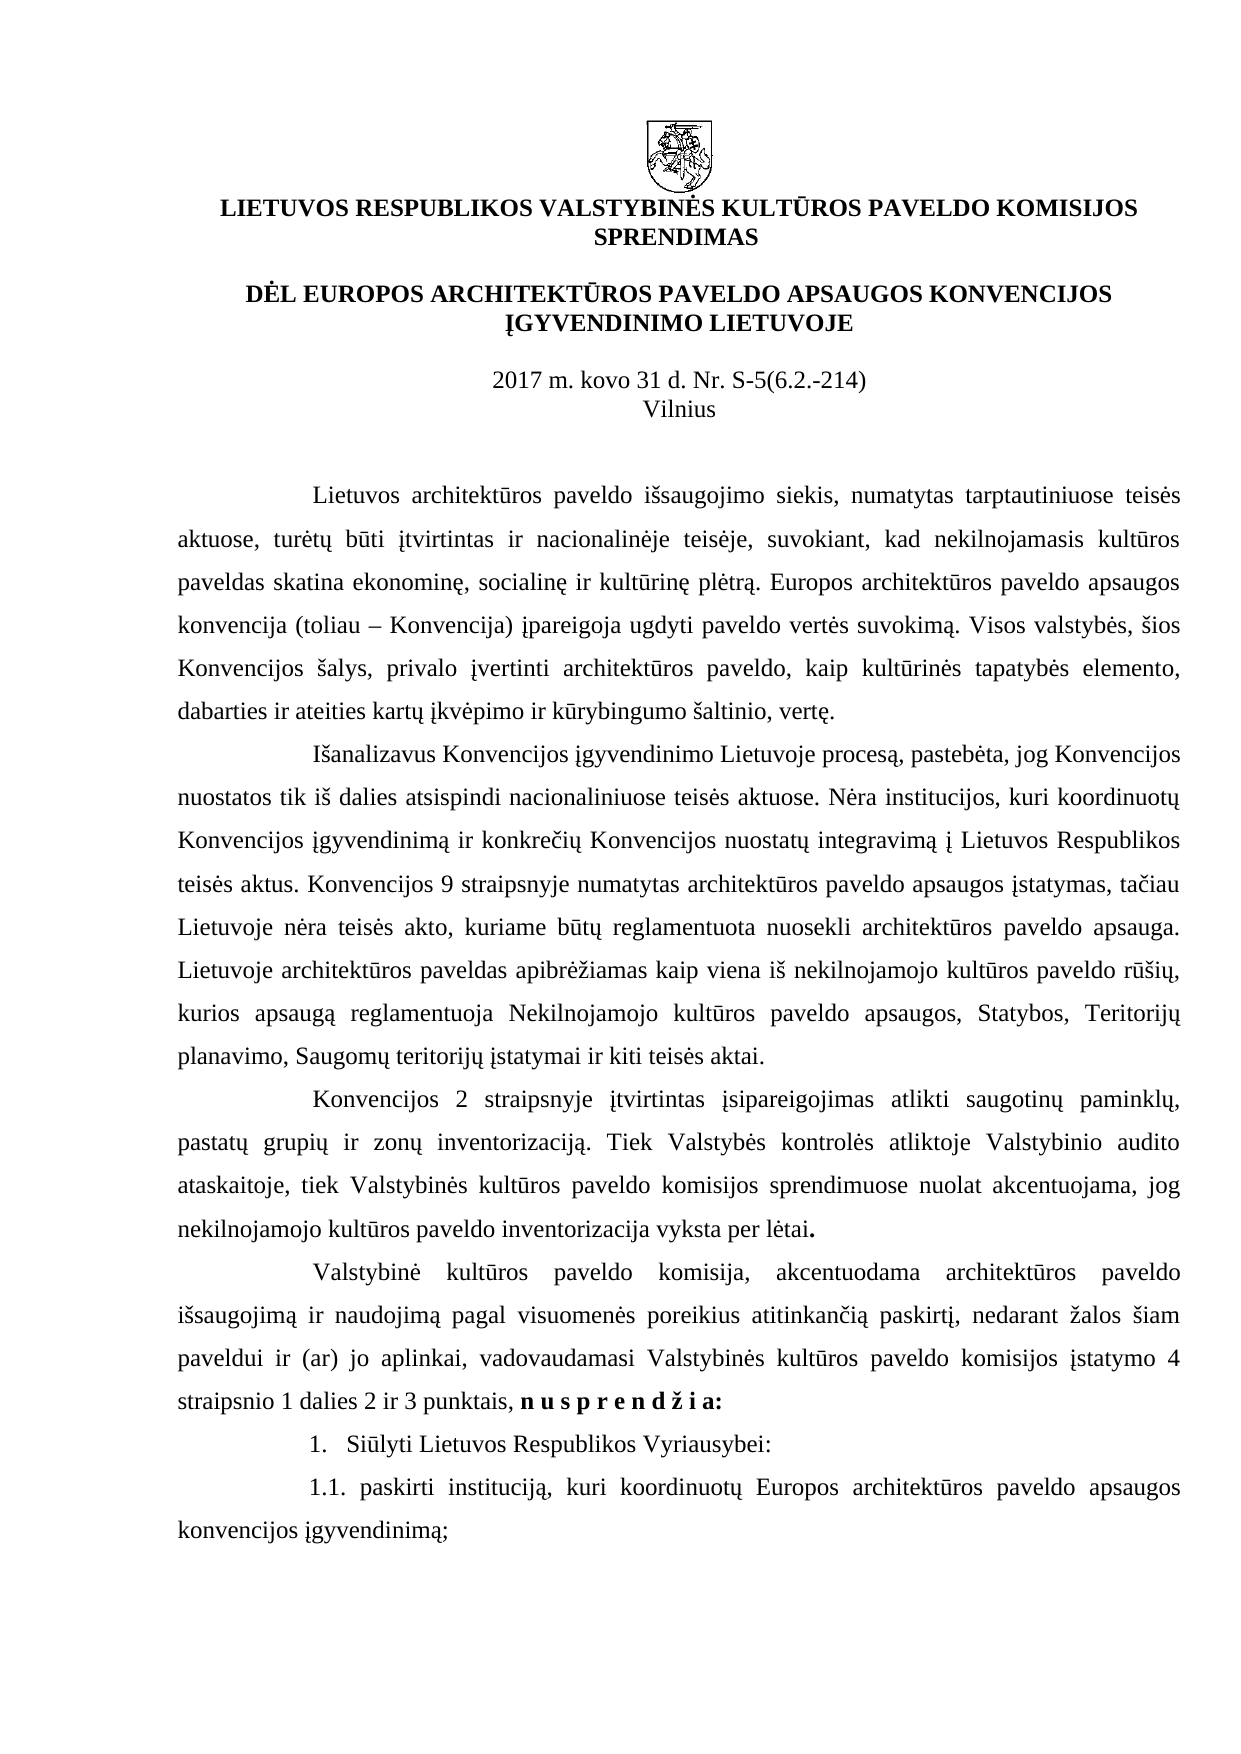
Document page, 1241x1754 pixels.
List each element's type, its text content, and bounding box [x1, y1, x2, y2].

text 2017 m. kovo 31 d. Nr. S-5(6.2.-214) [177, 366, 1181, 394]
text Valstybinė kultūros paveldo komisija, akcentuodama architektūros paveldo išsaugojimą ir naudojimą pagal visuomenės poreikius atitinkančią paskirtį, nedarant žalos šiam paveldui ir (ar) jo aplinkai, vadovaudamasi Valstybinės kultūros paveldo komisijos įstatymo 4 straipsnio 1 dalies 2 ir 3 punktais, n u s p r e n d ž i a: [177, 1257, 1181, 1415]
text SPRENDIMAS [177, 222, 1181, 251]
text 1.1. paskirti instituciją, kuri koordinuotų Europos architektūros paveldo apsaugos konvencijos įgyvendinimą; [177, 1472, 1181, 1544]
text Išanalizavus Konvencijos įgyvendinimo Lietuvoje procesą, pastebėta, jog Konvencijos nuostatos tik iš dalies atsispindi nacionaliniuose teisės aktuose. Nėra institucijos, kuri koordinuotų Konvencijos įgyvendinimą ir konkrečių Konvencijos nuostatų integravimą į Lietuvos Respublikos teisės aktus. Konvencijos 9 straipsnyje numatytas architektūros paveldo apsaugos įstatymas, tačiau Lietuvoje nėra teisės akto, kuriame būtų reglamentuota nuosekli architektūros paveldo apsauga. Lietuvoje architektūros paveldas apibrėžiamas kaip viena iš nekilnojamojo kultūros paveldo rūšių, kurios apsaugą reglamentuoja Nekilnojamojo kultūros paveldo apsaugos, Statybos, Teritorijų planavimo, Saugomų teritorijų įstatymai ir kiti teisės aktai. [177, 739, 1181, 1070]
text DĖL EUROPOS ARCHITEKTŪROS PAVELDO APSAUGOS KONVENCIJOS ĮGYVENDINIMO LIETUVOJE [177, 279, 1181, 337]
text Lietuvos architektūros paveldo išsaugojimo siekis, numatytas tarptautiniuose teisės aktuose, turėtų būti įtvirtintas ir nacionalinėje teisėje, suvokiant, kad nekilnojamasis kultūros paveldas skatina ekonominę, socialinę ir kultūrinę plėtrą. Europos architektūros paveldo apsaugos konvencija (toliau – Konvencija) įpareigoja ugdyti paveldo vertės suvokimą. Visos valstybės, šios Konvencijos šalys, privalo įvertinti architektūros paveldo, kaip kultūrinės tapatybės elemento, dabarties ir ateities kartų įkvėpimo ir kūrybingumo šaltinio, vertę. [177, 481, 1181, 725]
text Vilnius [177, 394, 1181, 423]
text LIETUVOS RESPUBLIKOS VALSTYBINĖS KULTŪROS PAVELDO KOMISIJOS [177, 193, 1181, 222]
text Konvencijos 2 straipsnyje įtvirtintas įsipareigojimas atlikti saugotinų paminklų, pastatų grupių ir zonų inventorizaciją. Tiek Valstybės kontrolės atliktoje Valstybinio audito ataskaitoje, tiek Valstybinės kultūros paveldo komisijos sprendimuose nuolat akcentuojama, jog nekilnojamojo kultūros paveldo inventorizacija vyksta per lėtai. [177, 1084, 1181, 1242]
text 1. Siūlyti Lietuvos Respublikos Vyriausybei: [177, 1429, 1181, 1458]
